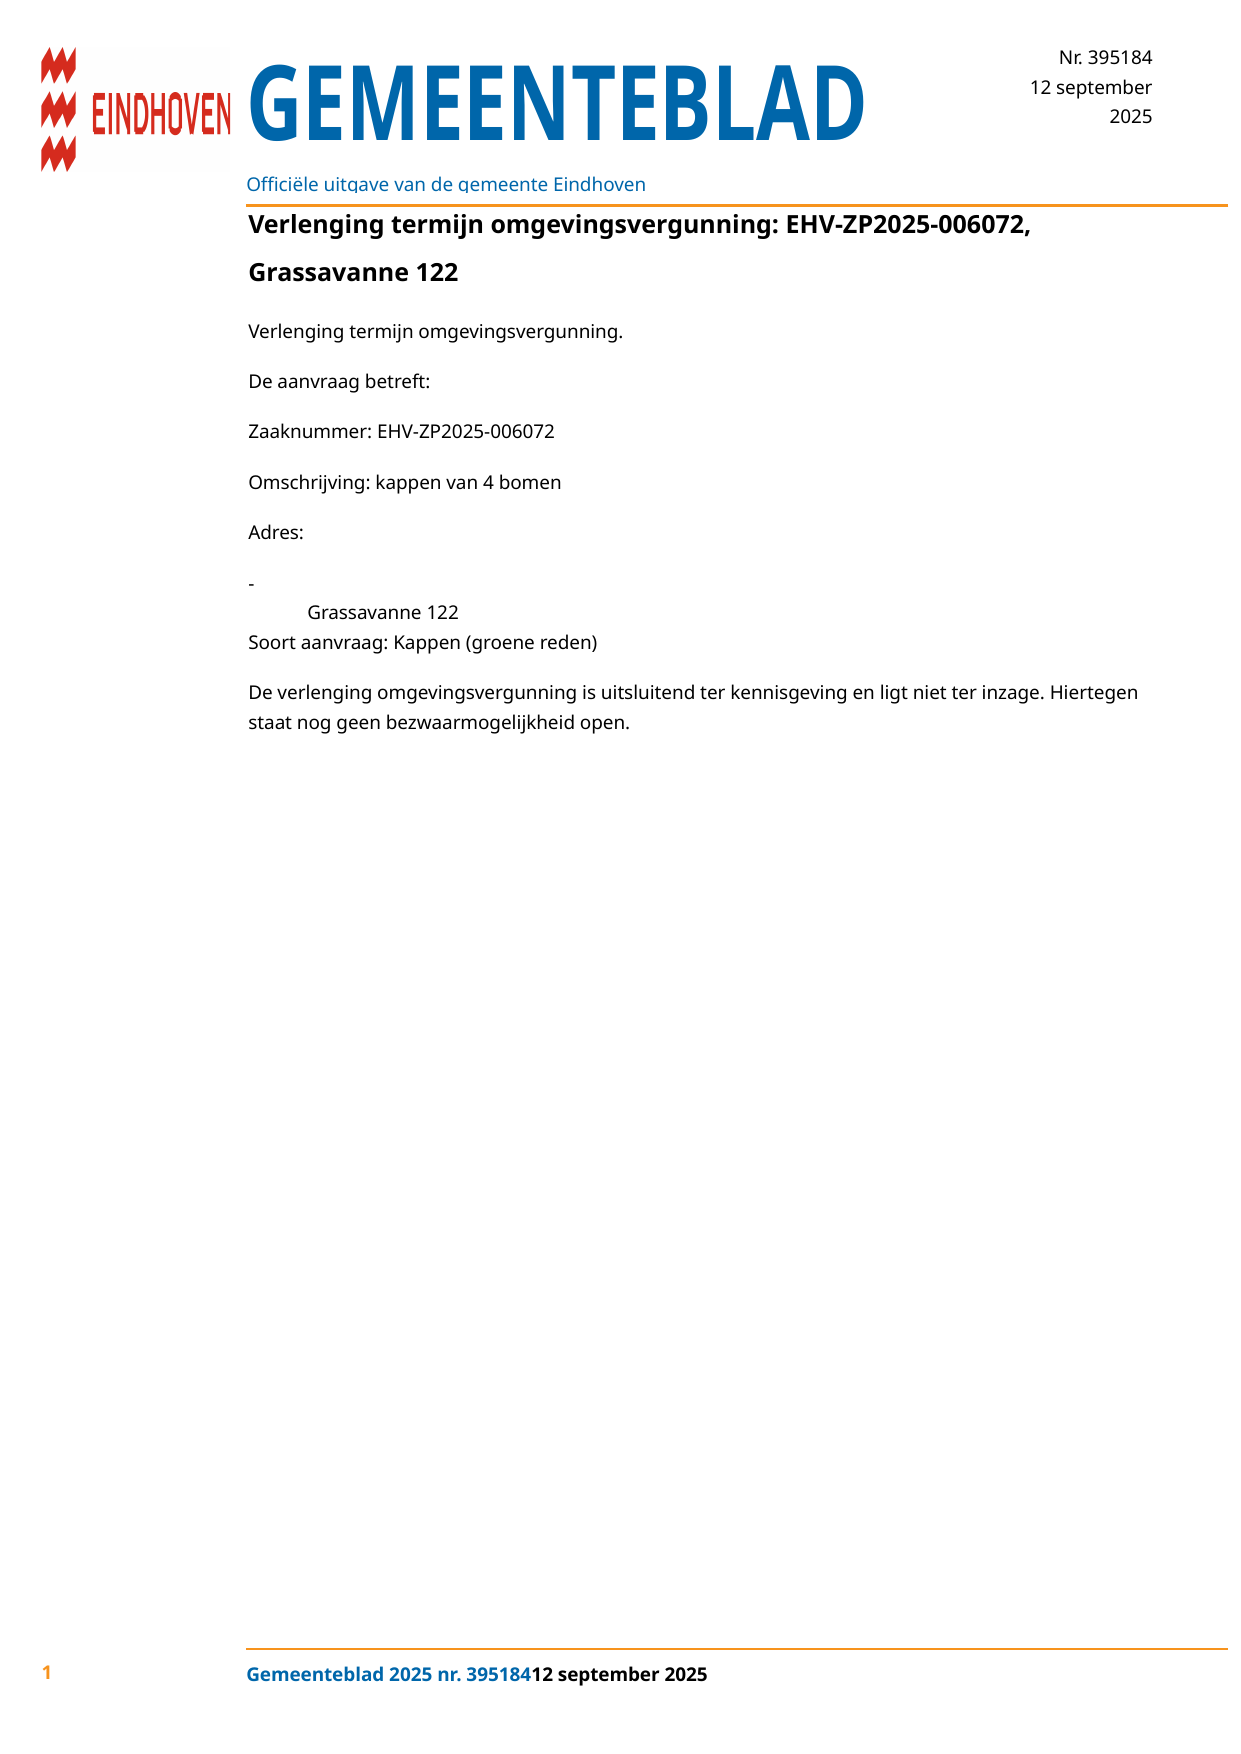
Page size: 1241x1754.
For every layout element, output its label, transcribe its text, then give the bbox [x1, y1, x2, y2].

text Soort aanvraag: Kappen (groene reden) [248, 629, 1152, 655]
text Verlenging termijn omgevingsvergunning. [248, 318, 1152, 344]
text Verlenging termijn omgevingsvergunning: EHV-ZP2025-006072, Grassavanne 122 [248, 207, 1152, 288]
text De aanvraag betreft: [248, 368, 1152, 394]
text Adres: [248, 519, 1152, 545]
text Zaaknummer: EHV-ZP2025-006072 [248, 419, 1152, 444]
text Omschrijving: kappen van 4 bomen [248, 469, 1152, 495]
picture [41, 47, 231, 172]
list Grassavanne 122 [248, 599, 1152, 625]
text De verlenging omgevingsvergunning is uitsluitend ter kennisgeving en ligt niet ter inzage. Hiertegen staat nog geen bezwaarmogelijkheid open. [248, 679, 1152, 735]
